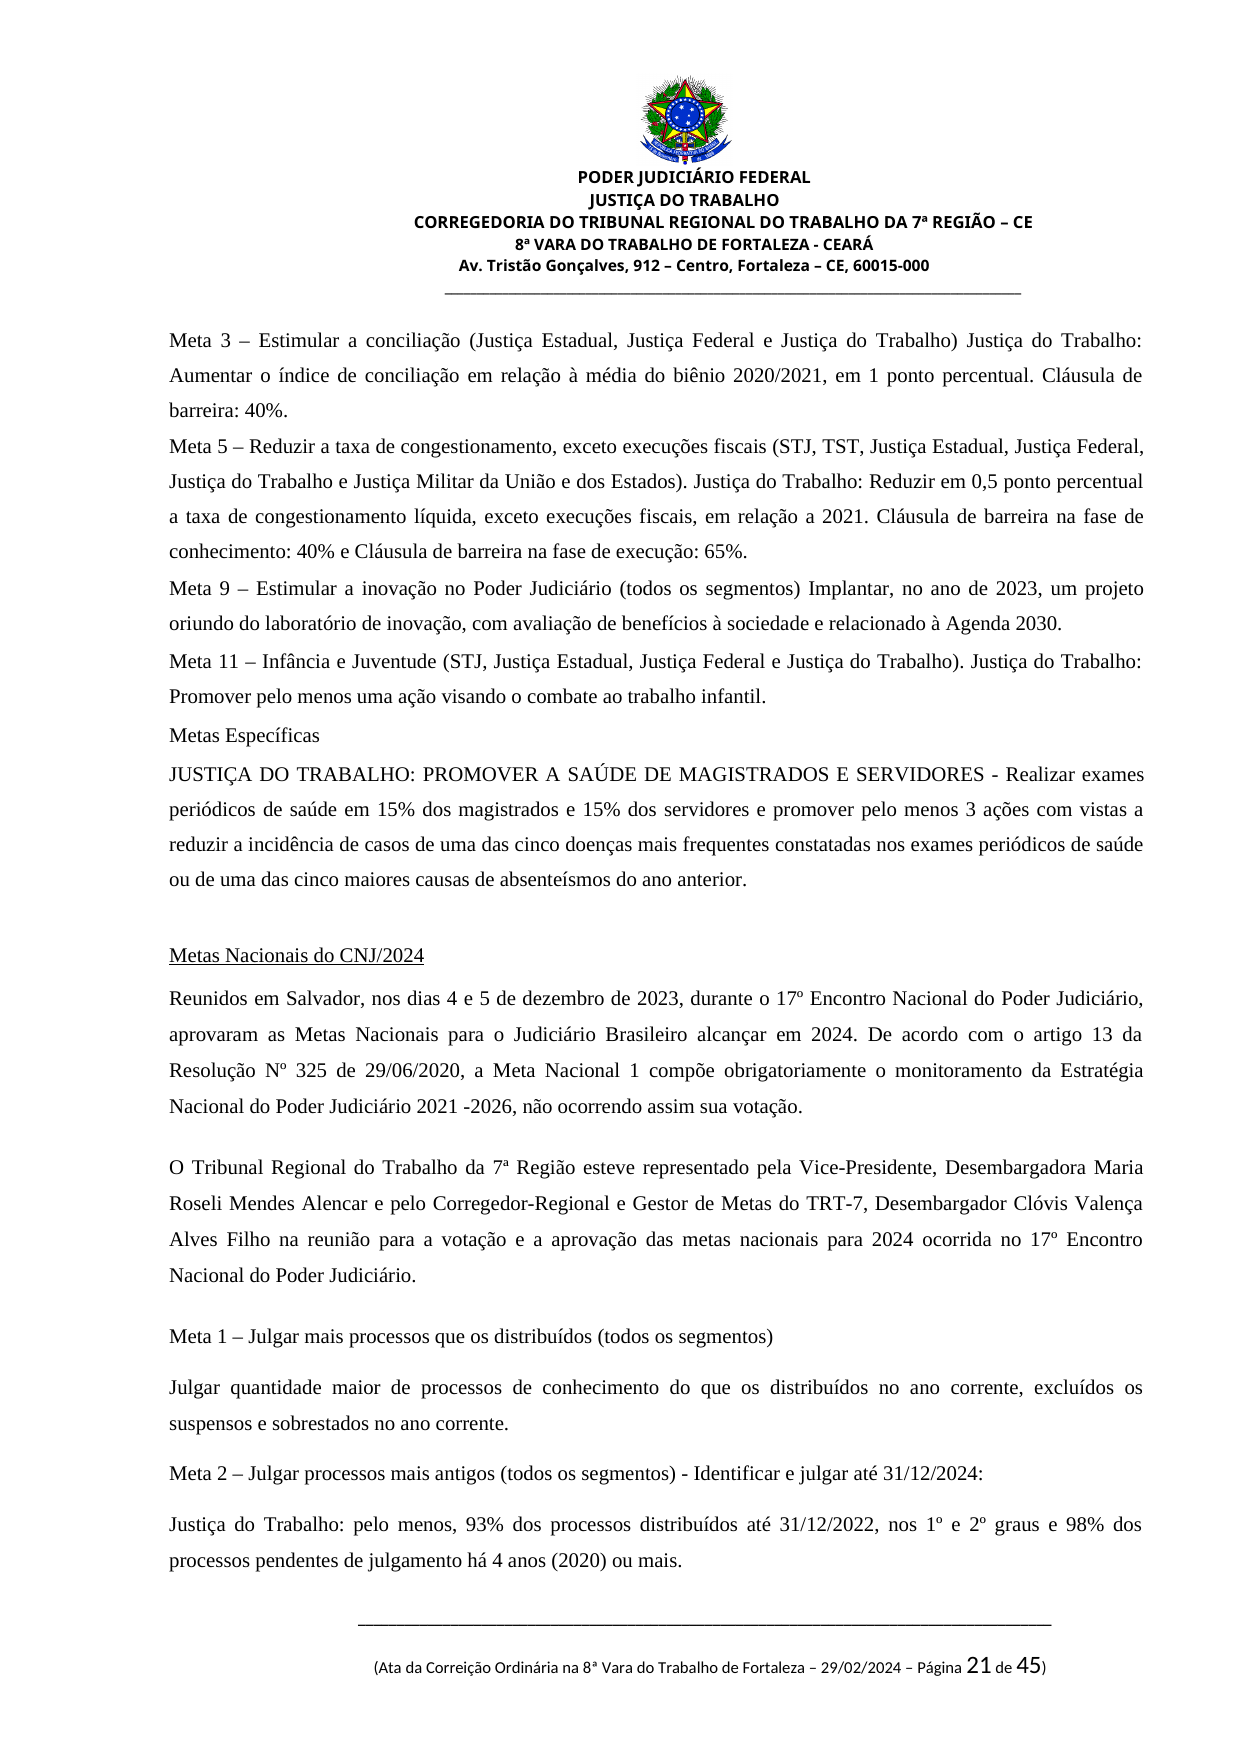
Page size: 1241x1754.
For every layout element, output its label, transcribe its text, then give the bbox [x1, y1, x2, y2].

text O Tribunal Regional do Trabalho da 7ª Região esteve representado pela Vice-Presidente, Desembargadora Maria Roseli Mendes Alencar e pelo Corregedor-Regional e Gestor de Metas do TRT-7, Desembargador Clóvis Valença Alves Filho na reunião para a votação e a aprovação das metas nacionais para 2024 ocorrida no 17º Encontro Nacional do Poder Judiciário. [169, 1155, 1144, 1287]
text JUSTIÇA DO TRABALHO: PROMOVER A SAÚDE DE MAGISTRADOS E SERVIDORES - Realizar exames periódicos de saúde em 15% dos magistrados e 15% dos servidores e promover pelo menos 3 ações com vistas a reduzir a incidência de casos de uma das cinco doenças mais frequentes constatadas nos exames periódicos de saúde ou de uma das cinco maiores causas de absenteísmos do ano anterior. [169, 762, 1145, 891]
text Meta 5 – Reduzir a taxa de congestionamento, exceto execuções fiscais (STJ, TST, Justiça Estadual, Justiça Federal, Justiça do Trabalho e Justiça Militar da União e dos Estados). Justiça do Trabalho: Reduzir em 0,5 ponto percentual a taxa de congestionamento líquida, exceto execuções fiscais, em relação a 2021. Cláusula de barreira na fase de conhecimento: 40% e Cláusula de barreira na fase de execução: 65%. [169, 434, 1146, 563]
text Reunidos em Salvador, nos dias 4 e 5 de dezembro de 2023, durante o 17º Encontro Nacional do Poder Judiciário, aprovaram as Metas Nacionais para o Judiciário Brasileiro alcançar em 2024. De acordo com o artigo 13 da Resolução Nº 325 de 29/06/2020, a Meta Nacional 1 compõe obrigatoriamente o monitoramento da Estratégia Nacional do Poder Judiciário 2021 -2026, não ocorrendo assim sua votação. [169, 986, 1144, 1118]
text Meta 3 – Estimular a conciliação (Justiça Estadual, Justiça Federal e Justiça do Trabalho) Justiça do Trabalho: Aumentar o índice de conciliação em relação à média do biênio 2020/2021, em 1 ponto percentual. Cláusula de barreira: 40%. [169, 328, 1144, 422]
text Meta 9 – Estimular a inovação no Poder Judiciário (todos os segmentos) Implantar, no ano de 2023, um projeto oriundo do laboratório de inovação, com avaliação de benefícios à sociedade e relacionado à Agenda 2030. [169, 576, 1146, 634]
text Meta 2 – Julgar processos mais antigos (todos os segmentos) - Identificar e julgar até 31/12/2024: [169, 1461, 1144, 1485]
text Metas Específicas [169, 723, 1109, 747]
text Meta 1 – Julgar mais processos que os distribuídos (todos os segmentos) [169, 1324, 1144, 1348]
picture [635, 73, 734, 166]
text Julgar quantidade maior de processos de conhecimento do que os distribuídos no ano corrente, excluídos os suspensos e sobrestados no ano corrente. [169, 1374, 1144, 1435]
text Metas Nacionais do CNJ/2024 [169, 943, 1144, 967]
text Justiça do Trabalho: pelo menos, 93% dos processos distribuídos até 31/12/2022, nos 1º e 2º graus e 98% dos processos pendentes de julgamento há 4 anos (2020) ou mais. [169, 1512, 1144, 1572]
text Meta 11 – Infância e Juventude (STJ, Justiça Estadual, Justiça Federal e Justiça do Trabalho). Justiça do Trabalho: Promover pelo menos uma ação visando o combate ao trabalho infantil. [169, 649, 1144, 708]
